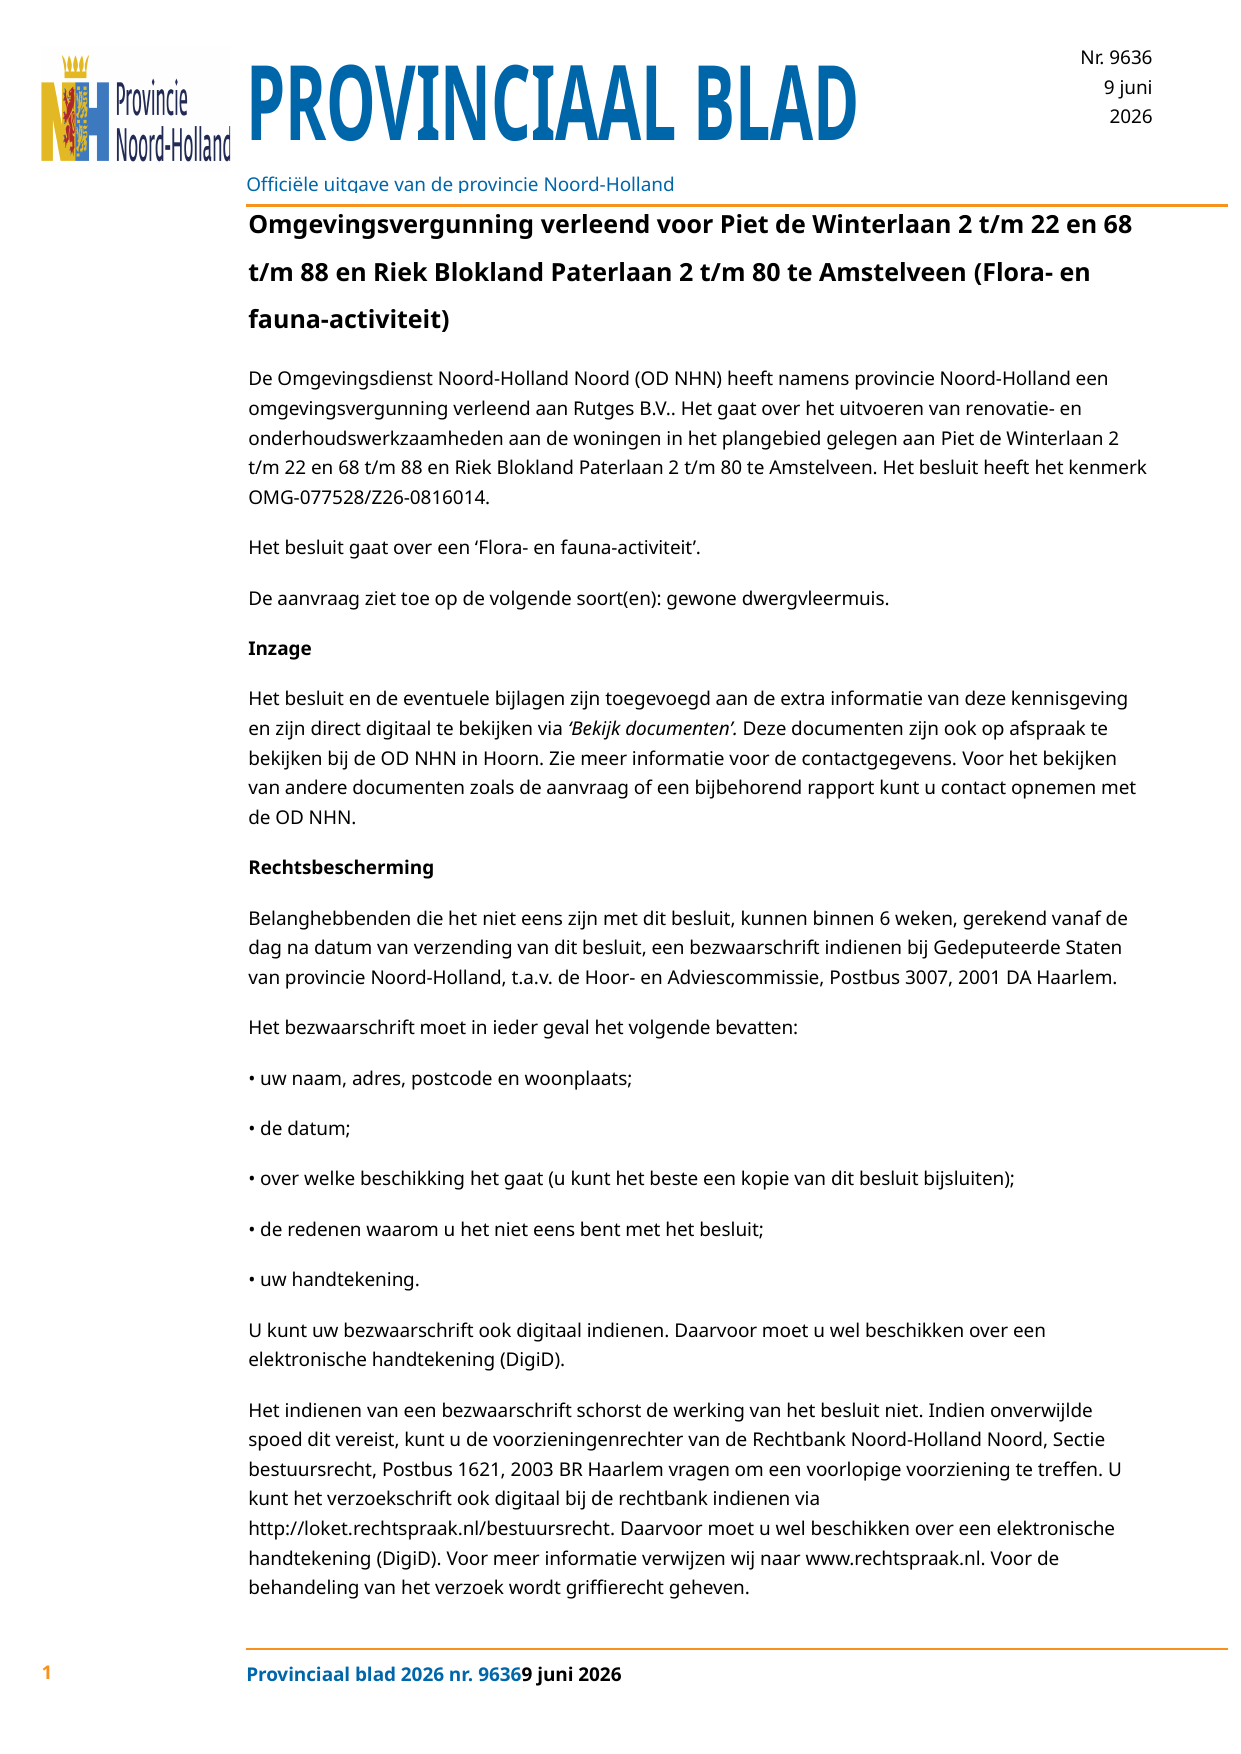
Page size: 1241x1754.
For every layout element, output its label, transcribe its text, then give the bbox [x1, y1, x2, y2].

text Het indienen van een bezwaarschrift schorst de werking van het besluit niet. Indien onverwijlde spoed dit vereist, kunt u de voorzieningenrechter van de Rechtbank Noord-Holland Noord, Sectie bestuursrecht, Postbus 1621, 2003 BR Haarlem vragen om een voorlopige voorziening te treffen. U kunt het verzoekschrift ook digitaal bij de rechtbank indienen via http://loket.rechtspraak.nl/bestuursrecht. Daarvoor moet u wel beschikken over een elektronische handtekening (DigiD). Voor meer informatie verwijzen wij naar www.rechtspraak.nl. Voor de behandeling van het verzoek wordt griffierecht geheven. [248, 1397, 1152, 1600]
text Het besluit en de eventuele bijlagen zijn toegevoegd aan de extra informatie van deze kennisgeving en zijn direct digitaal te bekijken via ‘Bekijk documenten’. Deze documenten zijn ook op afspraak te bekijken bij de OD NHN in Hoorn. Zie meer informatie voor de contactgegevens. Voor het bekijken van andere documenten zoals de aanvraag of een bijbehorend rapport kunt u contact opnemen met de OD NHN. [248, 686, 1152, 829]
picture [41, 47, 231, 172]
text • de redenen waarom u het niet eens bent met het besluit; [248, 1216, 1152, 1242]
text Rechtsbescherming [248, 854, 1152, 880]
text • uw handtekening. [248, 1266, 1152, 1292]
text U kunt uw bezwaarschrift ook digitaal indienen. Daarvoor moet u wel beschikken over een elektronische handtekening (DigiD). [248, 1317, 1152, 1372]
text Het besluit gaat over een ‘Flora- en fauna-activiteit’. [248, 534, 1152, 560]
text De aanvraag ziet toe op de volgende soort(en): gewone dwergvleermuis. [248, 585, 1152, 610]
text • uw naam, adres, postcode en woonplaats; [248, 1065, 1152, 1090]
text De Omgevingsdienst Noord-Holland Noord (OD NHN) heeft namens provincie Noord-Holland een omgevingsvergunning verleend aan Rutges B.V.. Het gaat over het uitvoeren van renovatie- en onderhoudswerkzaamheden aan de woningen in het plangebied gelegen aan Piet de Winterlaan 2 t/m 22 en 68 t/m 88 en Riek Blokland Paterlaan 2 t/m 80 te Amstelveen. Het besluit heeft het kenmerk OMG-077528/Z26-0816014. [248, 366, 1152, 509]
text Omgevingsvergunning verleend voor Piet de Winterlaan 2 t/m 22 en 68 t/m 88 en Riek Blokland Paterlaan 2 t/m 80 te Amstelveen (Flora- en fauna-activiteit) [248, 207, 1152, 336]
text • over welke beschikking het gaat (u kunt het beste een kopie van dit besluit bijsluiten); [248, 1166, 1152, 1191]
text Inzage [248, 635, 1152, 661]
text Belanghebbenden die het niet eens zijn met dit besluit, kunnen binnen 6 weken, gerekend vanaf de dag na datum van verzending van dit besluit, een bezwaarschrift indienen bij Gedeputeerde Staten van provincie Noord-Holland, t.a.v. de Hoor- en Adviescommissie, Postbus 3007, 2001 DA Haarlem. [248, 905, 1152, 989]
text Het bezwaarschrift moet in ieder geval het volgende bevatten: [248, 1014, 1152, 1040]
text • de datum; [248, 1115, 1152, 1141]
